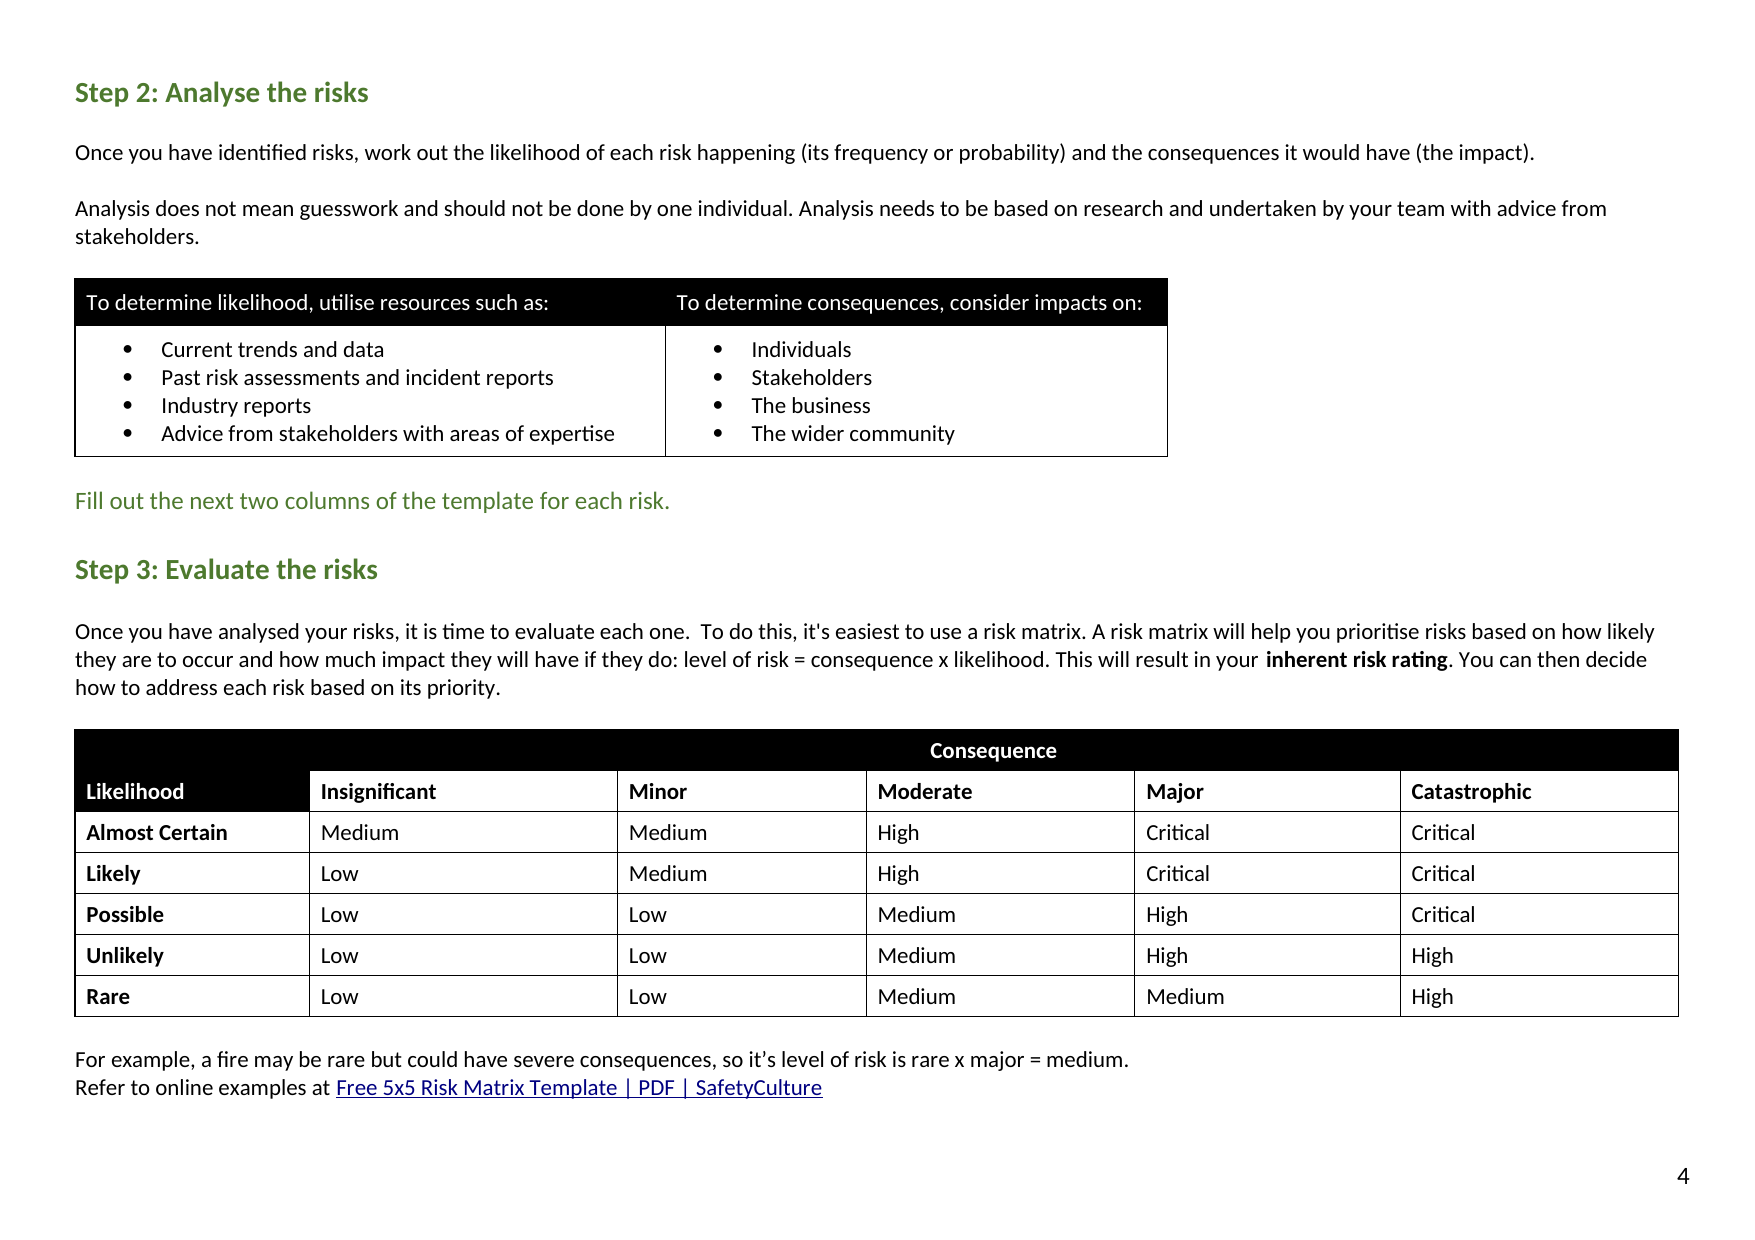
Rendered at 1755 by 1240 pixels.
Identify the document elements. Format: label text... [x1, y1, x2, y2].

text Fill out the next two columns of the template for each risk. [75, 485, 1679, 515]
table_cell High [1401, 935, 1678, 975]
table_cell Medium [310, 812, 617, 852]
table_cell High [867, 812, 1134, 852]
table_header To determine likelihood, utilise resources such as: [76, 279, 665, 325]
table_cell Individuals Stakeholders The business The wider community [666, 326, 1167, 456]
table_cell Almost Certain [76, 812, 309, 852]
table_cell Minor [618, 771, 866, 811]
table_cell Medium [618, 812, 866, 852]
table_cell Likely [76, 853, 309, 893]
table_cell Unlikely [76, 935, 309, 975]
table_cell Insignificant [310, 771, 617, 811]
table_cell Medium [618, 853, 866, 893]
table_cell Possible [76, 894, 309, 934]
table_cell Critical [1135, 812, 1400, 852]
subtitle Step 2: Analyse the risks [75, 74, 1679, 109]
text For example, a fire may be rare but could have severe consequences, so it’s level of risk is rare x major = medium. [75, 1045, 1679, 1073]
table_cell Low [310, 894, 617, 934]
text Once you have analysed your risks, it is time to evaluate each one. To do this, it's easiest to use a risk matrix. A risk matrix will help you prioritise risks based on how likely they are to occur and how much impact they will have if they do: level of risk = consequence x likelihood. This will result in your inherent risk rating. You can then decide how to address each risk based on its priority. [75, 617, 1679, 701]
table_cell Low [618, 935, 866, 975]
table_cell Medium [867, 976, 1134, 1016]
table_header Likelihood [76, 730, 309, 811]
table_cell Low [310, 853, 617, 893]
text Once you have identified risks, work out the likelihood of each risk happening (its frequency or probability) and the consequences it would have (the impact). [75, 138, 1679, 166]
table_cell High [867, 853, 1134, 893]
table_cell Low [618, 894, 866, 934]
table_cell Critical [1401, 812, 1678, 852]
text Analysis does not mean guesswork and should not be done by one individual. Analysis needs to be based on research and undertaken by your team with advice from stakeholders. [75, 194, 1679, 250]
table_cell Catastrophic [1401, 771, 1678, 811]
table_cell Medium [867, 935, 1134, 975]
subtitle Step 3: Evaluate the risks [75, 551, 1679, 587]
table_cell Critical [1135, 853, 1400, 893]
table_cell Critical [1401, 853, 1678, 893]
table_header Consequence [310, 730, 1678, 770]
table_cell High [1135, 935, 1400, 975]
table_cell High [1401, 976, 1678, 1016]
table_header To determine consequences, consider impacts on: [666, 279, 1167, 325]
table_cell Medium [1135, 976, 1400, 1016]
table_cell Rare [76, 976, 309, 1016]
table_cell Low [618, 976, 866, 1016]
table_cell Major [1135, 771, 1400, 811]
table_cell Critical [1401, 894, 1678, 934]
table_cell Low [310, 935, 617, 975]
table_cell Moderate [867, 771, 1134, 811]
table_cell Medium [867, 894, 1134, 934]
table_cell Low [310, 976, 617, 1016]
text Refer to online examples at Free 5x5 Risk Matrix Template | PDF | SafetyCulture [75, 1073, 1679, 1101]
table_cell High [1135, 894, 1400, 934]
table_cell Current trends and data Past risk assessments and incident reports Industry reports Advice from stakeholders with areas of expertise [76, 326, 665, 456]
